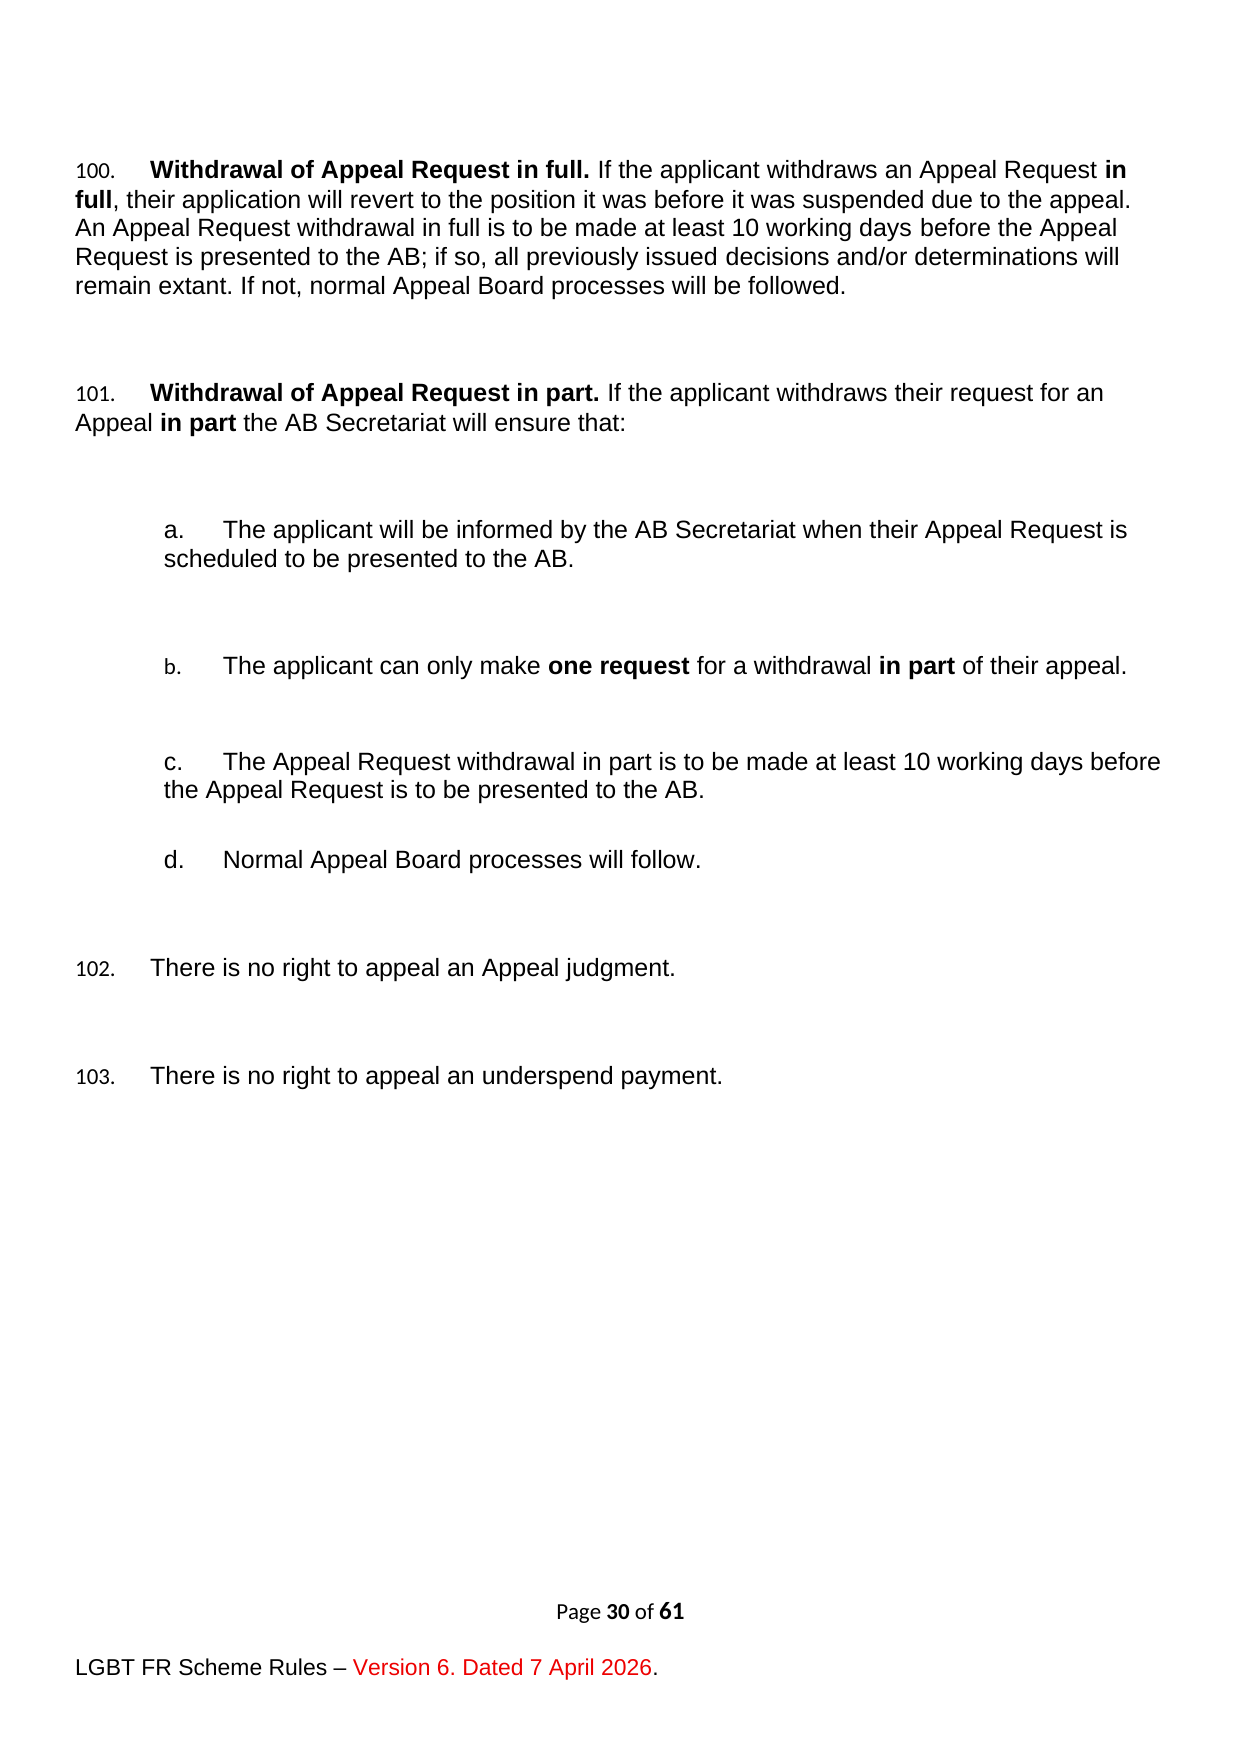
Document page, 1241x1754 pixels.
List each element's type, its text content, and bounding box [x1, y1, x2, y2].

list Withdrawal of Appeal Request in part. If the applicant withdraws their request for an Appeal in part the AB Secretariat will ensure that: [75, 378, 1165, 436]
list The applicant can only make one request for a withdrawal in part of their appeal. [164, 651, 1165, 681]
list The Appeal Request withdrawal in part is to be made at least 10 working days before the Appeal Request is to be presented to the AB. [164, 747, 1165, 804]
list The applicant will be informed by the AB Secretariat when their Appeal Request is scheduled to be presented to the AB. [164, 515, 1165, 573]
list Normal Appeal Board processes will follow. [164, 846, 1165, 874]
list There is no right to appeal an Appeal judgment. [75, 953, 1165, 982]
list Withdrawal of Appeal Request in full. If the applicant withdraws an Appeal Request in full, their application will revert to the position it was before it was suspended due to the appeal. An Appeal Request withdrawal in full is to be made at least 10 working days before the Appeal Request is presented to the AB; if so, all previously issued decisions and/or determinations will remain extant. If not, normal Appeal Board processes will be followed. [75, 156, 1165, 300]
list There is no right to appeal an underspend payment. [75, 1061, 1165, 1090]
